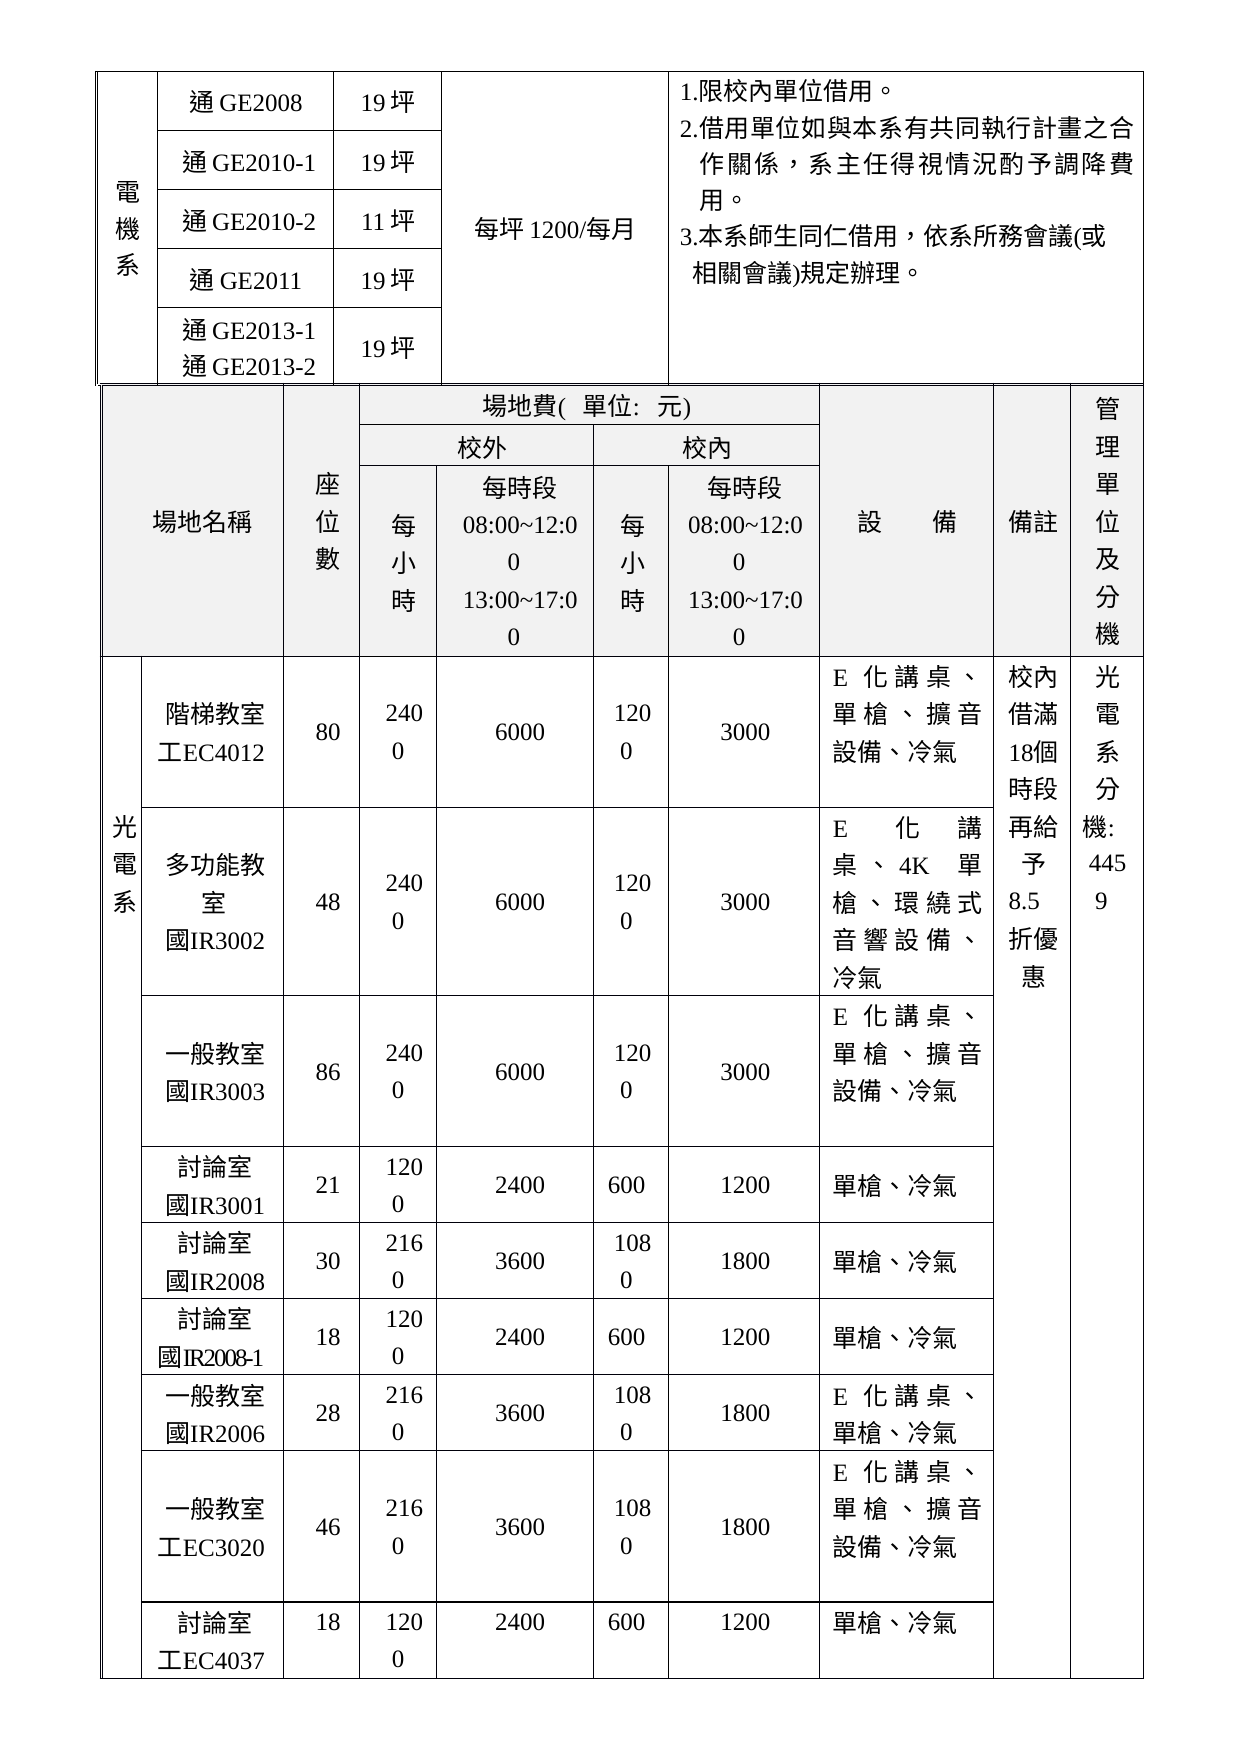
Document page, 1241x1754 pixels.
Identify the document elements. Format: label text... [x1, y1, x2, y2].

table_cell 600 [594, 1603, 668, 1677]
table_cell 3600 [437, 1223, 593, 1298]
table_cell 光 電 系 [103, 657, 141, 1677]
table_cell 28 [284, 1375, 359, 1450]
table_cell 3600 [437, 1451, 593, 1601]
table_cell 備註 [994, 386, 1070, 656]
table_cell 19坪 [334, 72, 441, 130]
table_cell 通GE2008 [158, 72, 333, 130]
table_cell 校內借滿18個時段再給予8.5折優惠 [994, 657, 1070, 1677]
table_cell 19坪 [334, 308, 441, 383]
table_cell 2160 [360, 1223, 436, 1298]
table_cell 1200 [360, 1299, 436, 1374]
table_cell 管理 單位 及 分機 [1071, 386, 1143, 656]
table_cell 多功能教室 國IR3002 [142, 808, 283, 995]
table_cell 2160 [360, 1451, 436, 1601]
table_cell 2160 [360, 1375, 436, 1450]
table_cell 1200 [669, 1299, 819, 1374]
table_cell 6000 [437, 657, 593, 807]
table_cell 1200 [669, 1147, 819, 1222]
table_cell 1200 [594, 808, 668, 995]
table_cell 電機系 [98, 72, 157, 383]
table_cell 600 [594, 1147, 668, 1222]
table_cell 80 [284, 657, 359, 807]
table_cell E化講桌、單槍、冷氣 [820, 1375, 993, 1450]
table_cell 19坪 [334, 131, 441, 189]
table_cell 600 [594, 1299, 668, 1374]
table_cell 1200 [594, 657, 668, 807]
table_cell 1800 [669, 1223, 819, 1298]
table_cell 校內 [594, 425, 819, 465]
table_cell 19坪 [334, 249, 441, 307]
table_cell 一般教室 國IR2006 [142, 1375, 283, 1450]
table_cell 6000 [437, 808, 593, 995]
table_cell 單槍、冷氣 [820, 1147, 993, 1222]
table_cell 18 [284, 1603, 359, 1677]
table_cell E化講桌、單槍、擴音設備、冷氣 [820, 996, 993, 1146]
table_cell 通GE2010-2 [158, 190, 333, 248]
table_cell 討論室 工EC4037 [142, 1603, 283, 1677]
table_cell E化講桌、單槍、擴音設備、冷氣 [820, 1451, 993, 1601]
table_cell 每時段08:00~12:00 13:00~17:00 [669, 466, 819, 656]
table_cell 場地名稱 [103, 386, 283, 656]
table_cell 1200 [669, 1603, 819, 1677]
table_cell E化講桌、單槍、擴音設備、冷氣 [820, 657, 993, 807]
table_cell 階梯教室 工EC4012 [142, 657, 283, 807]
table_cell 18 [284, 1299, 359, 1374]
table_cell 討論室 國IR3001 [142, 1147, 283, 1222]
table_cell 2400 [360, 996, 436, 1146]
table_cell 1200 [594, 996, 668, 1146]
table_cell 11坪 [334, 190, 441, 248]
table_cell 通GE2013-1 通GE2013-2 [158, 308, 333, 383]
table_cell 通GE2010-1 [158, 131, 333, 189]
table_cell 單槍、冷氣 [820, 1223, 993, 1298]
table_cell 1800 [669, 1451, 819, 1601]
table_cell 3000 [669, 808, 819, 995]
table_cell 3600 [437, 1375, 593, 1450]
table_cell 一般教室 國IR3003 [142, 996, 283, 1146]
table_cell 86 [284, 996, 359, 1146]
table_cell 21 [284, 1147, 359, 1222]
table_cell 2400 [437, 1147, 593, 1222]
table_cell 設 備 [820, 386, 993, 656]
table_cell 2400 [360, 808, 436, 995]
table_cell 2400 [437, 1603, 593, 1677]
table_cell 6000 [437, 996, 593, 1146]
table_cell 2400 [437, 1299, 593, 1374]
table_cell 1080 [594, 1375, 668, 1450]
table_cell 1080 [594, 1451, 668, 1601]
table_cell 討論室 國IR2008 [142, 1223, 283, 1298]
table_cell 30 [284, 1223, 359, 1298]
table_cell 3000 [669, 996, 819, 1146]
table_cell 46 [284, 1451, 359, 1601]
table_cell 1.限校內單位借用。 2.借用單位如與本系有共同執行計畫之合作關係，系主任得視情況酌予調降費用。 3.本系師生同仁借用，依系所務會議(或 相關會議)規定辦理。 [669, 72, 1143, 383]
table_cell 1200 [360, 1147, 436, 1222]
table_cell 3000 [669, 657, 819, 807]
table_cell 每 小 時 [594, 466, 668, 656]
table_cell 通GE2011 [158, 249, 333, 307]
table_cell 單槍、冷氣 [820, 1603, 993, 1677]
table_cell 1080 [594, 1223, 668, 1298]
table_cell 討論室 國IR2008-1 [142, 1299, 283, 1374]
table_cell 場地費(單位:元) [360, 386, 819, 424]
table_cell E化講桌、4K單槍、環繞式音響設備、冷氣 [820, 808, 993, 995]
table_cell 每坪1200/每月 [442, 72, 668, 383]
table_cell 單槍、冷氣 [820, 1299, 993, 1374]
table_cell 2400 [360, 657, 436, 807]
table_cell 座位數 [284, 386, 359, 656]
table_cell 1200 [360, 1603, 436, 1677]
table_cell 校外 [360, 425, 593, 465]
table_cell 48 [284, 808, 359, 995]
table_cell 1800 [669, 1375, 819, 1450]
table_cell 一般教室 工EC3020 [142, 1451, 283, 1601]
table_cell 每時段 08:00~12:00 13:00~17:00 [437, 466, 593, 656]
table_cell 每 小 時 [360, 466, 436, 656]
table_cell 光 電 系 分機: 4459 [1071, 657, 1143, 1677]
